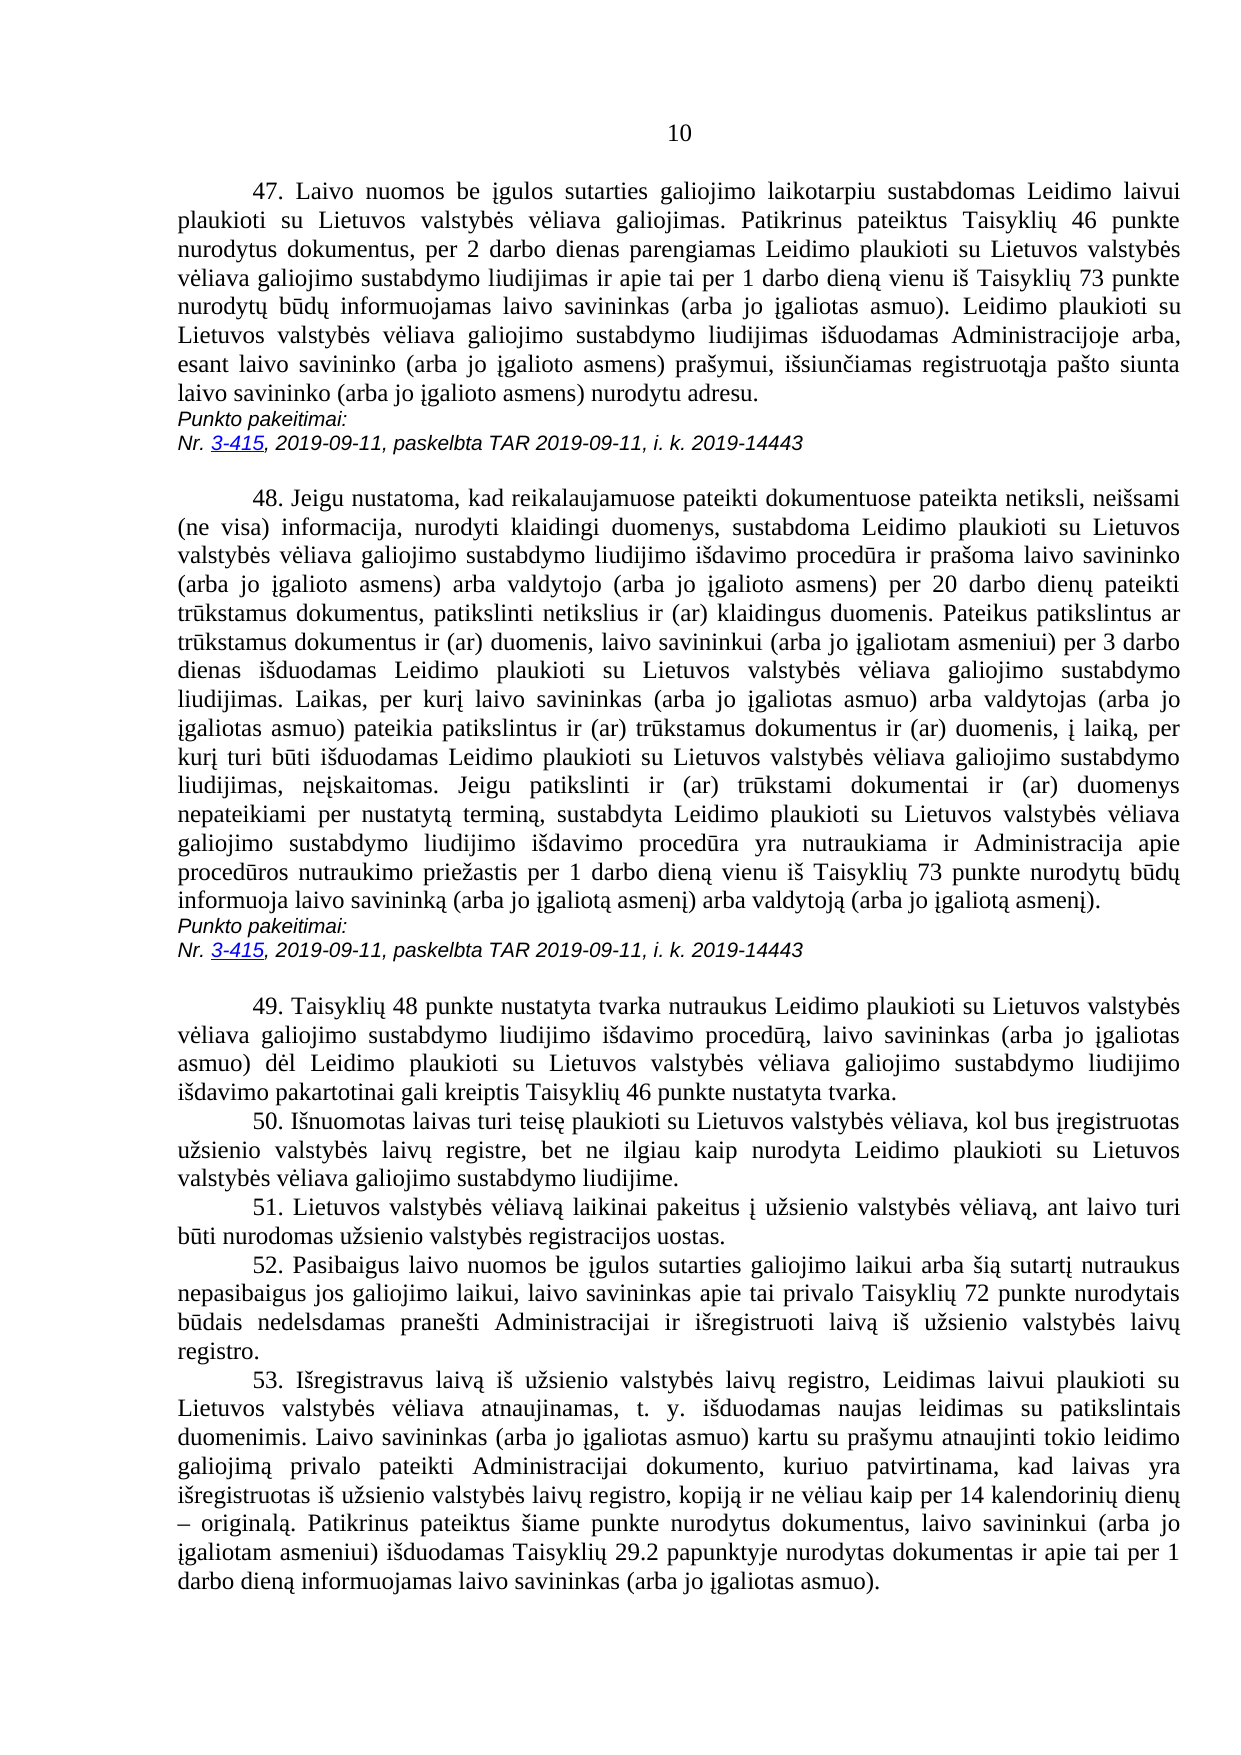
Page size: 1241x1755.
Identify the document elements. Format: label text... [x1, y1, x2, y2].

text 51. Lietuvos valstybės vėliavą laikinai pakeitus į užsienio valstybės vėliavą, ant laivo turi būti nurodomas užsienio valstybės registracijos uostas. [177, 1192, 1181, 1250]
text 53. Išregistravus laivą iš užsienio valstybės laivų registro, Leidimas laivui plaukioti su Lietuvos valstybės vėliava atnaujinamas, t. y. išduodamas naujas leidimas su patikslintais duomenimis. Laivo savininkas (arba jo įgaliotas asmuo) kartu su prašymu atnaujinti tokio leidimo galiojimą privalo pateikti Administracijai dokumento, kuriuo patvirtinama, kad laivas yra išregistruotas iš užsienio valstybės laivų registro, kopiją ir ne vėliau kaip per 14 kalendorinių dienų – originalą. Patikrinus pateiktus šiame punkte nurodytus dokumentus, laivo savininkui (arba jo įgaliotam asmeniui) išduodamas Taisyklių 29.2 papunktyje nurodytas dokumentas ir apie tai per 1 darbo dieną informuojamas laivo savininkas (arba jo įgaliotas asmuo). [177, 1365, 1181, 1595]
text Nr. 3-415, 2019-09-11, paskelbta TAR 2019-09-11, i. k. 2019-14443 [177, 430, 1181, 454]
text Nr. 3-415, 2019-09-11, paskelbta TAR 2019-09-11, i. k. 2019-14443 [177, 938, 1181, 962]
text 49. Taisyklių 48 punkte nustatyta tvarka nutraukus Leidimo plaukioti su Lietuvos valstybės vėliava galiojimo sustabdymo liudijimo išdavimo procedūrą, laivo savininkas (arba jo įgaliotas asmuo) dėl Leidimo plaukioti su Lietuvos valstybės vėliava galiojimo sustabdymo liudijimo išdavimo pakartotinai gali kreiptis Taisyklių 46 punkte nustatyta tvarka. [177, 991, 1181, 1106]
text 47. Laivo nuomos be įgulos sutarties galiojimo laikotarpiu sustabdomas Leidimo laivui plaukioti su Lietuvos valstybės vėliava galiojimas. Patikrinus pateiktus Taisyklių 46 punkte nurodytus dokumentus, per 2 darbo dienas parengiamas Leidimo plaukioti su Lietuvos valstybės vėliava galiojimo sustabdymo liudijimas ir apie tai per 1 darbo dieną vienu iš Taisyklių 73 punkte nurodytų būdų informuojamas laivo savininkas (arba jo įgaliotas asmuo). Leidimo plaukioti su Lietuvos valstybės vėliava galiojimo sustabdymo liudijimas išduodamas Administracijoje arba, esant laivo savininko (arba jo įgalioto asmens) prašymui, išsiunčiamas registruotąja pašto siunta laivo savininko (arba jo įgalioto asmens) nurodytu adresu. [177, 176, 1181, 406]
text 50. Išnuomotas laivas turi teisę plaukioti su Lietuvos valstybės vėliava, kol bus įregistruotas užsienio valstybės laivų registre, bet ne ilgiau kaip nurodyta Leidimo plaukioti su Lietuvos valstybės vėliava galiojimo sustabdymo liudijime. [177, 1106, 1181, 1192]
text Punkto pakeitimai: [177, 914, 1181, 938]
text 48. Jeigu nustatoma, kad reikalaujamuose pateikti dokumentuose pateikta netiksli, neišsami (ne visa) informacija, nurodyti klaidingi duomenys, sustabdoma Leidimo plaukioti su Lietuvos valstybės vėliava galiojimo sustabdymo liudijimo išdavimo procedūra ir prašoma laivo savininko (arba jo įgalioto asmens) arba valdytojo (arba jo įgalioto asmens) per 20 darbo dienų pateikti trūkstamus dokumentus, patikslinti netikslius ir (ar) klaidingus duomenis. Pateikus patikslintus ar trūkstamus dokumentus ir (ar) duomenis, laivo savininkui (arba jo įgaliotam asmeniui) per 3 darbo dienas išduodamas Leidimo plaukioti su Lietuvos valstybės vėliava galiojimo sustabdymo liudijimas. Laikas, per kurį laivo savininkas (arba jo įgaliotas asmuo) arba valdytojas (arba jo įgaliotas asmuo) pateikia patikslintus ir (ar) trūkstamus dokumentus ir (ar) duomenis, į laiką, per kurį turi būti išduodamas Leidimo plaukioti su Lietuvos valstybės vėliava galiojimo sustabdymo liudijimas, neįskaitomas. Jeigu patikslinti ir (ar) trūkstami dokumentai ir (ar) duomenys nepateikiami per nustatytą terminą, sustabdyta Leidimo plaukioti su Lietuvos valstybės vėliava galiojimo sustabdymo liudijimo išdavimo procedūra yra nutraukiama ir Administracija apie procedūros nutraukimo priežastis per 1 darbo dieną vienu iš Taisyklių 73 punkte nurodytų būdų informuoja laivo savininką (arba jo įgaliotą asmenį) arba valdytoją (arba jo įgaliotą asmenį). [177, 483, 1181, 914]
text 52. Pasibaigus laivo nuomos be įgulos sutarties galiojimo laikui arba šią sutartį nutraukus nepasibaigus jos galiojimo laikui, laivo savininkas apie tai privalo Taisyklių 72 punkte nurodytais būdais nedelsdamas pranešti Administracijai ir išregistruoti laivą iš užsienio valstybės laivų registro. [177, 1250, 1181, 1365]
text Punkto pakeitimai: [177, 406, 1181, 430]
